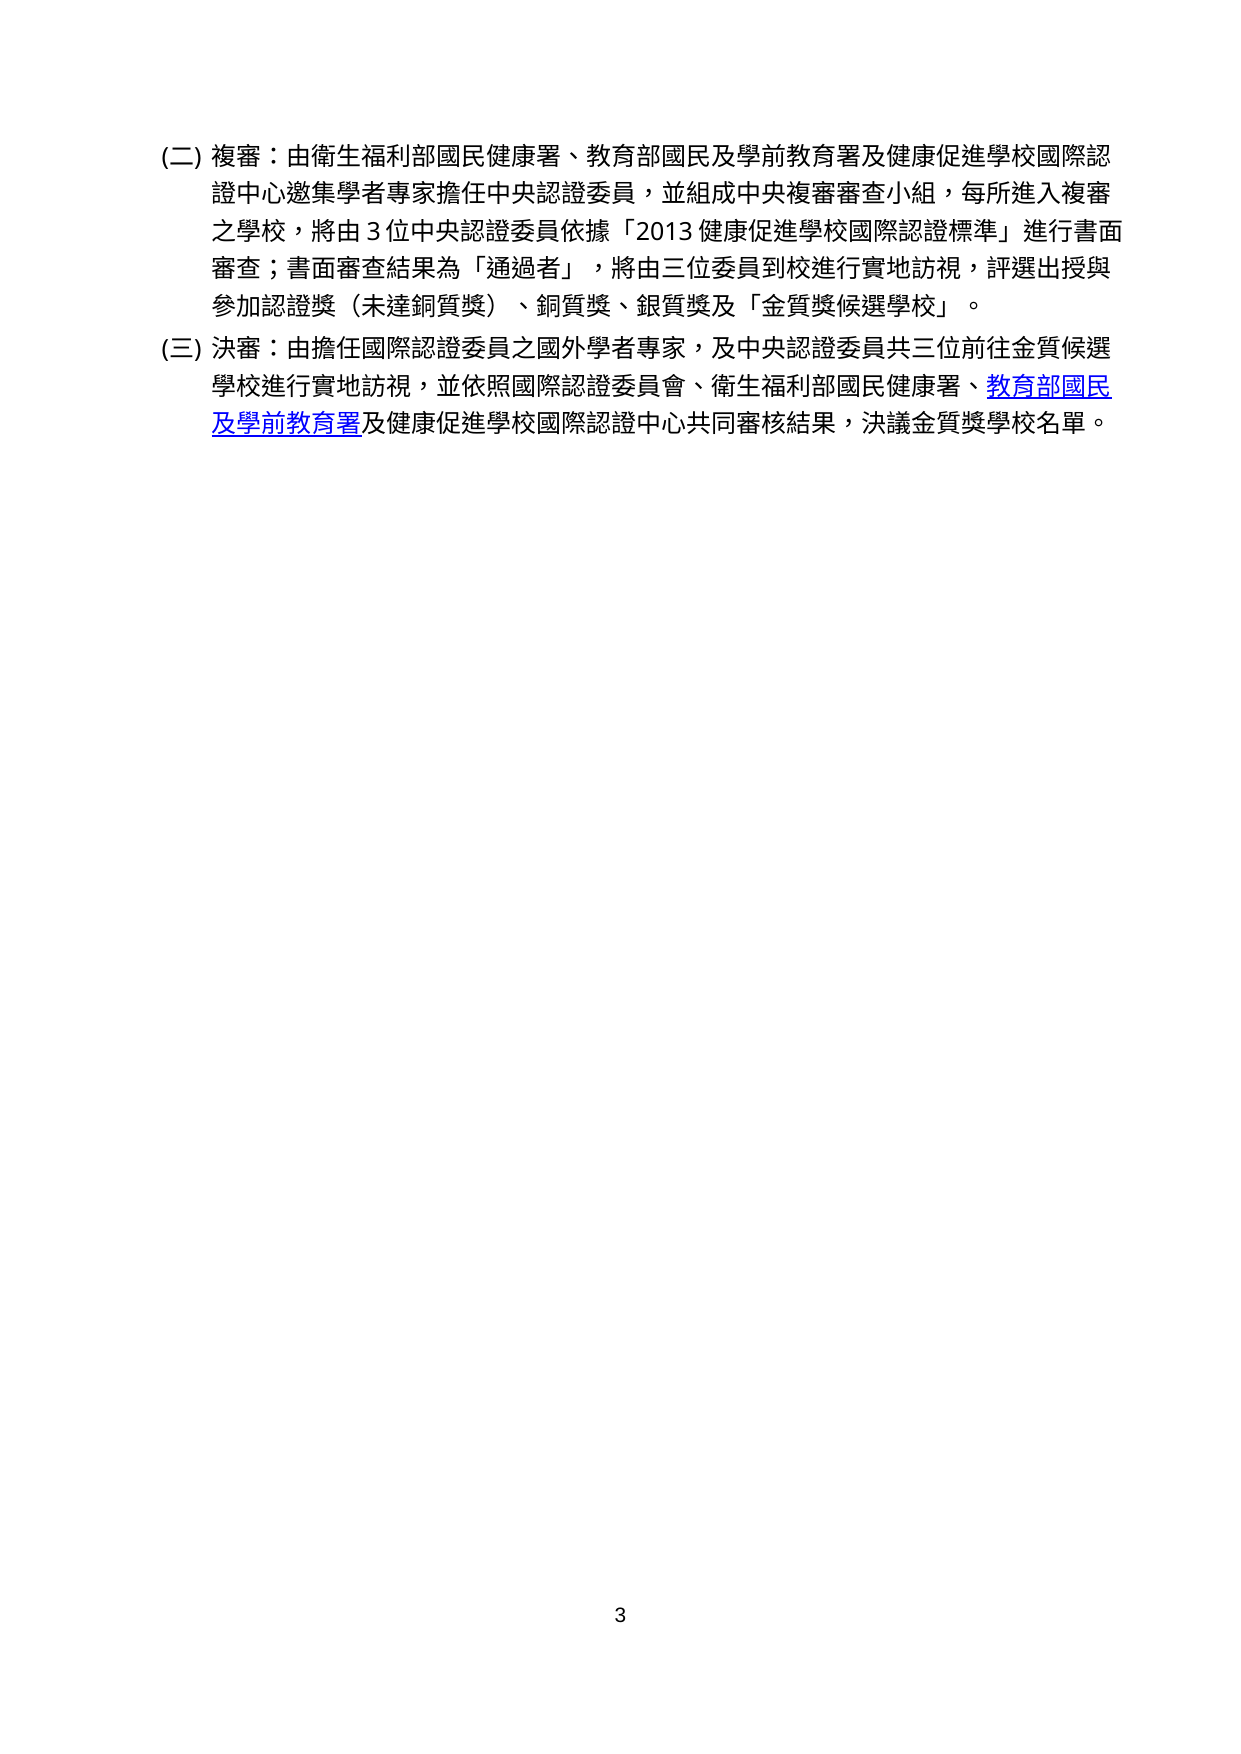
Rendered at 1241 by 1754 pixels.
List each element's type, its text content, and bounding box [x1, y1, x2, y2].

list 決審：由擔任國際認證委員之國外學者專家，及中央認證委員共三位前往金質候選學校進行實地訪視，並依照國際認證委員會、衛生福利部國民健康署、教育部國民及學前教育署及健康促進學校國際認證中心共同審核結果，決議金質獎學校名單。 [161, 322, 1128, 434]
list 複審：由衛生福利部國民健康署、教育部國民及學前教育署及健康促進學校國際認證中心邀集學者專家擔任中央認證委員，並組成中央複審審查小組，每所進入複審之學校，將由3位中央認證委員依據「2013健康促進學校國際認證標準」進行書面審查；書面審查結果為「通過者」，將由三位委員到校進行實地訪視，評選出授與參加認證獎（未達銅質獎）、銅質獎、銀質獎及「金質獎候選學校」。 [161, 129, 1128, 317]
